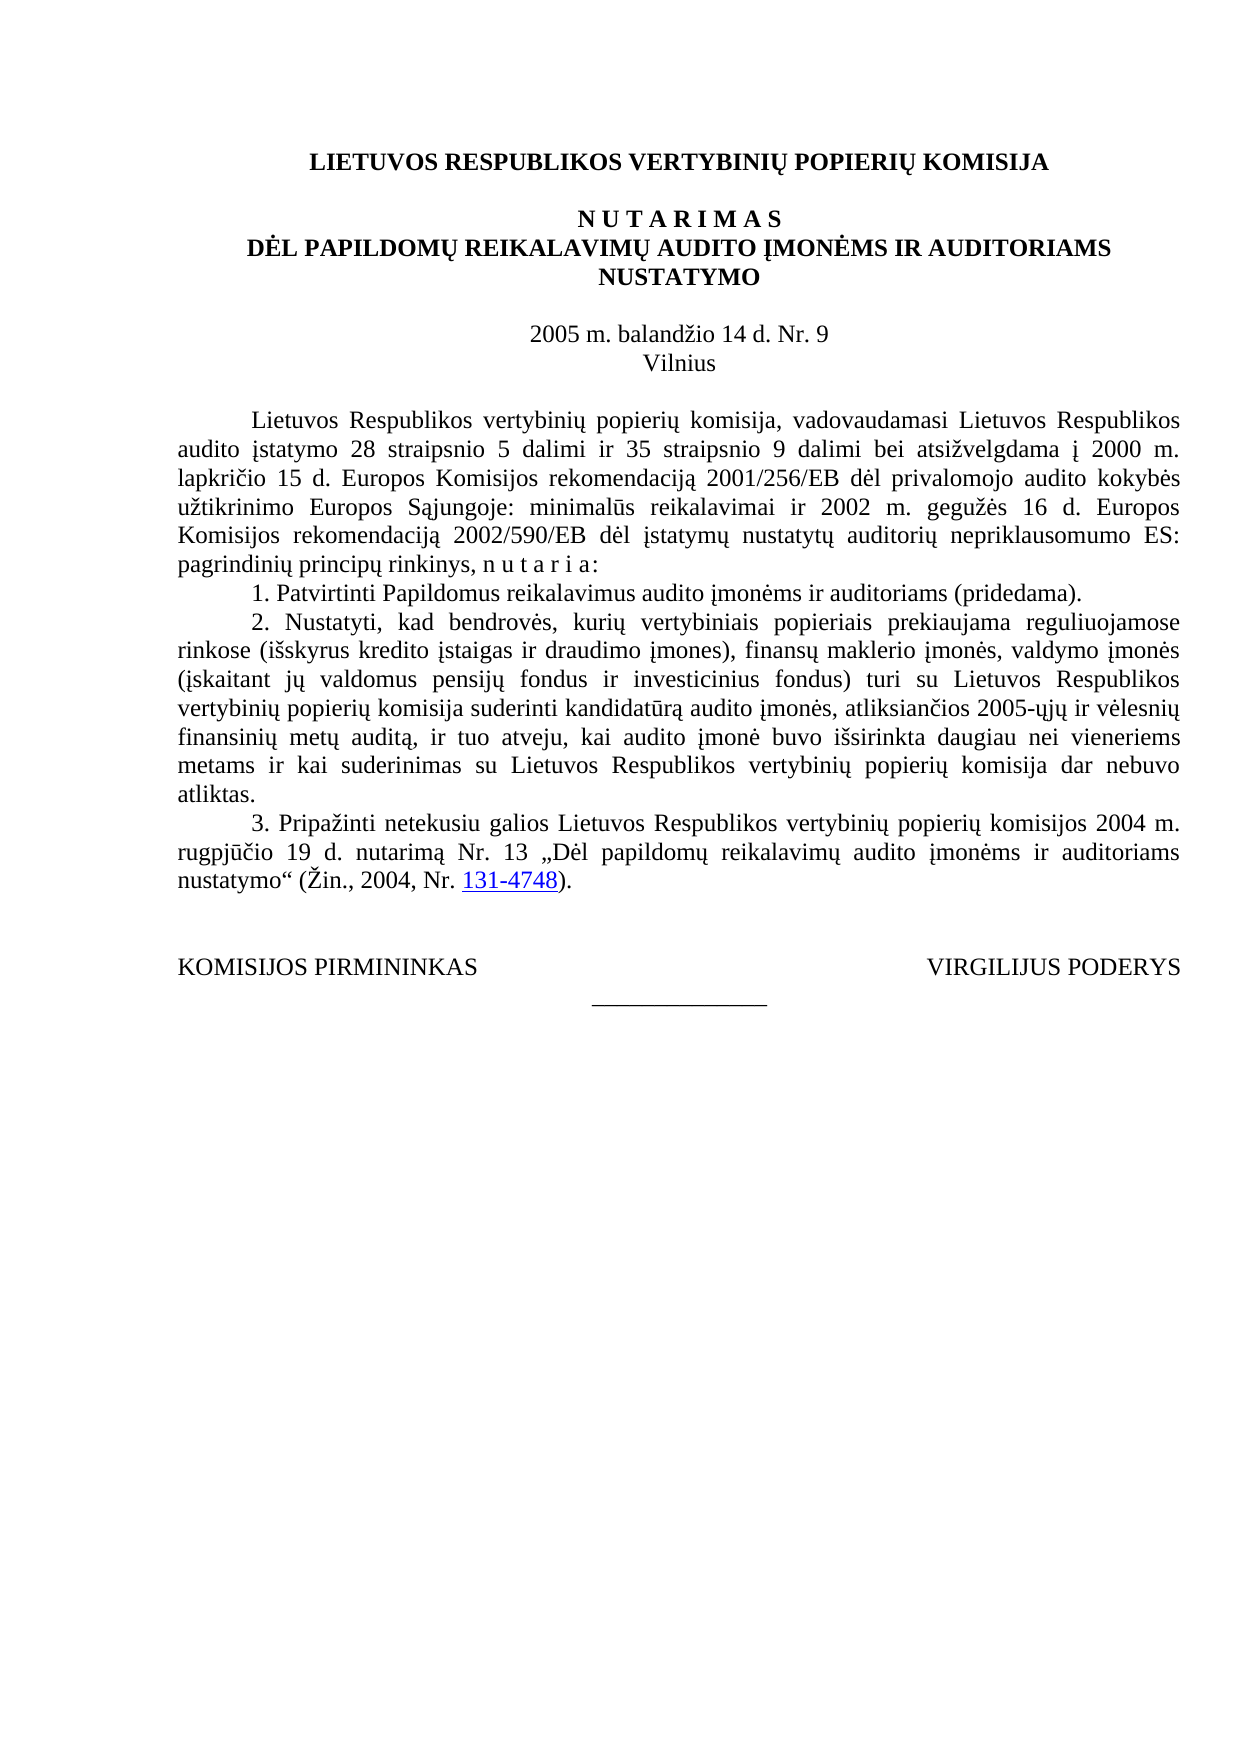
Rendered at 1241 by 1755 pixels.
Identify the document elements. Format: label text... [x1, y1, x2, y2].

text LIETUVOS RESPUBLIKOS VERTYBINIŲ POPIERIŲ KOMISIJA [177, 147, 1181, 176]
text ______________ [177, 981, 1181, 1009]
text Lietuvos Respublikos vertybinių popierių komisija, vadovaudamasi Lietuvos Respublikos audito įstatymo 28 straipsnio 5 dalimi ir 35 straipsnio 9 dalimi bei atsižvelgdama į 2000 m. lapkričio 15 d. Europos Komisijos rekomendaciją 2001/256/EB dėl privalomojo audito kokybės užtikrinimo Europos Sąjungoje: minimalūs reikalavimai ir 2002 m. gegužės 16 d. Europos Komisijos rekomendaciją 2002/590/EB dėl įstatymų nustatytų auditorių nepriklausomumo ES: pagrindinių principų rinkinys, nutaria: [177, 406, 1181, 578]
text KOMISIJOS PIRMININKAS VIRGILIJUS PODERYS [177, 952, 1181, 981]
text Vilnius [177, 348, 1181, 377]
text 2. Nustatyti, kad bendrovės, kurių vertybiniais popieriais prekiaujama reguliuojamose rinkose (išskyrus kredito įstaigas ir draudimo įmones), finansų maklerio įmonės, valdymo įmonės (įskaitant jų valdomus pensijų fondus ir investicinius fondus) turi su Lietuvos Respublikos vertybinių popierių komisija suderinti kandidatūrą audito įmonės, atliksiančios 2005-ųjų ir vėlesnių finansinių metų auditą, ir tuo atveju, kai audito įmonė buvo išsirinkta daugiau nei vieneriems metams ir kai suderinimas su Lietuvos Respublikos vertybinių popierių komisija dar nebuvo atliktas. [177, 607, 1181, 808]
text 2005 m. balandžio 14 d. Nr. 9 [177, 319, 1181, 348]
text 1. Patvirtinti Papildomus reikalavimus audito įmonėms ir auditoriams (pridedama). [177, 578, 1181, 607]
text N U T A R I M A S [177, 204, 1181, 233]
text 3. Pripažinti netekusiu galios Lietuvos Respublikos vertybinių popierių komisijos 2004 m. rugpjūčio 19 d. nutarimą Nr. 13 „Dėl papildomų reikalavimų audito įmonėms ir auditoriams nustatymo“ (Žin., 2004, Nr. 131-4748). [177, 808, 1181, 894]
text DĖL PAPILDOMŲ REIKALAVIMŲ AUDITO ĮMONĖMS IR AUDITORIAMS NUSTATYMO [177, 233, 1181, 291]
